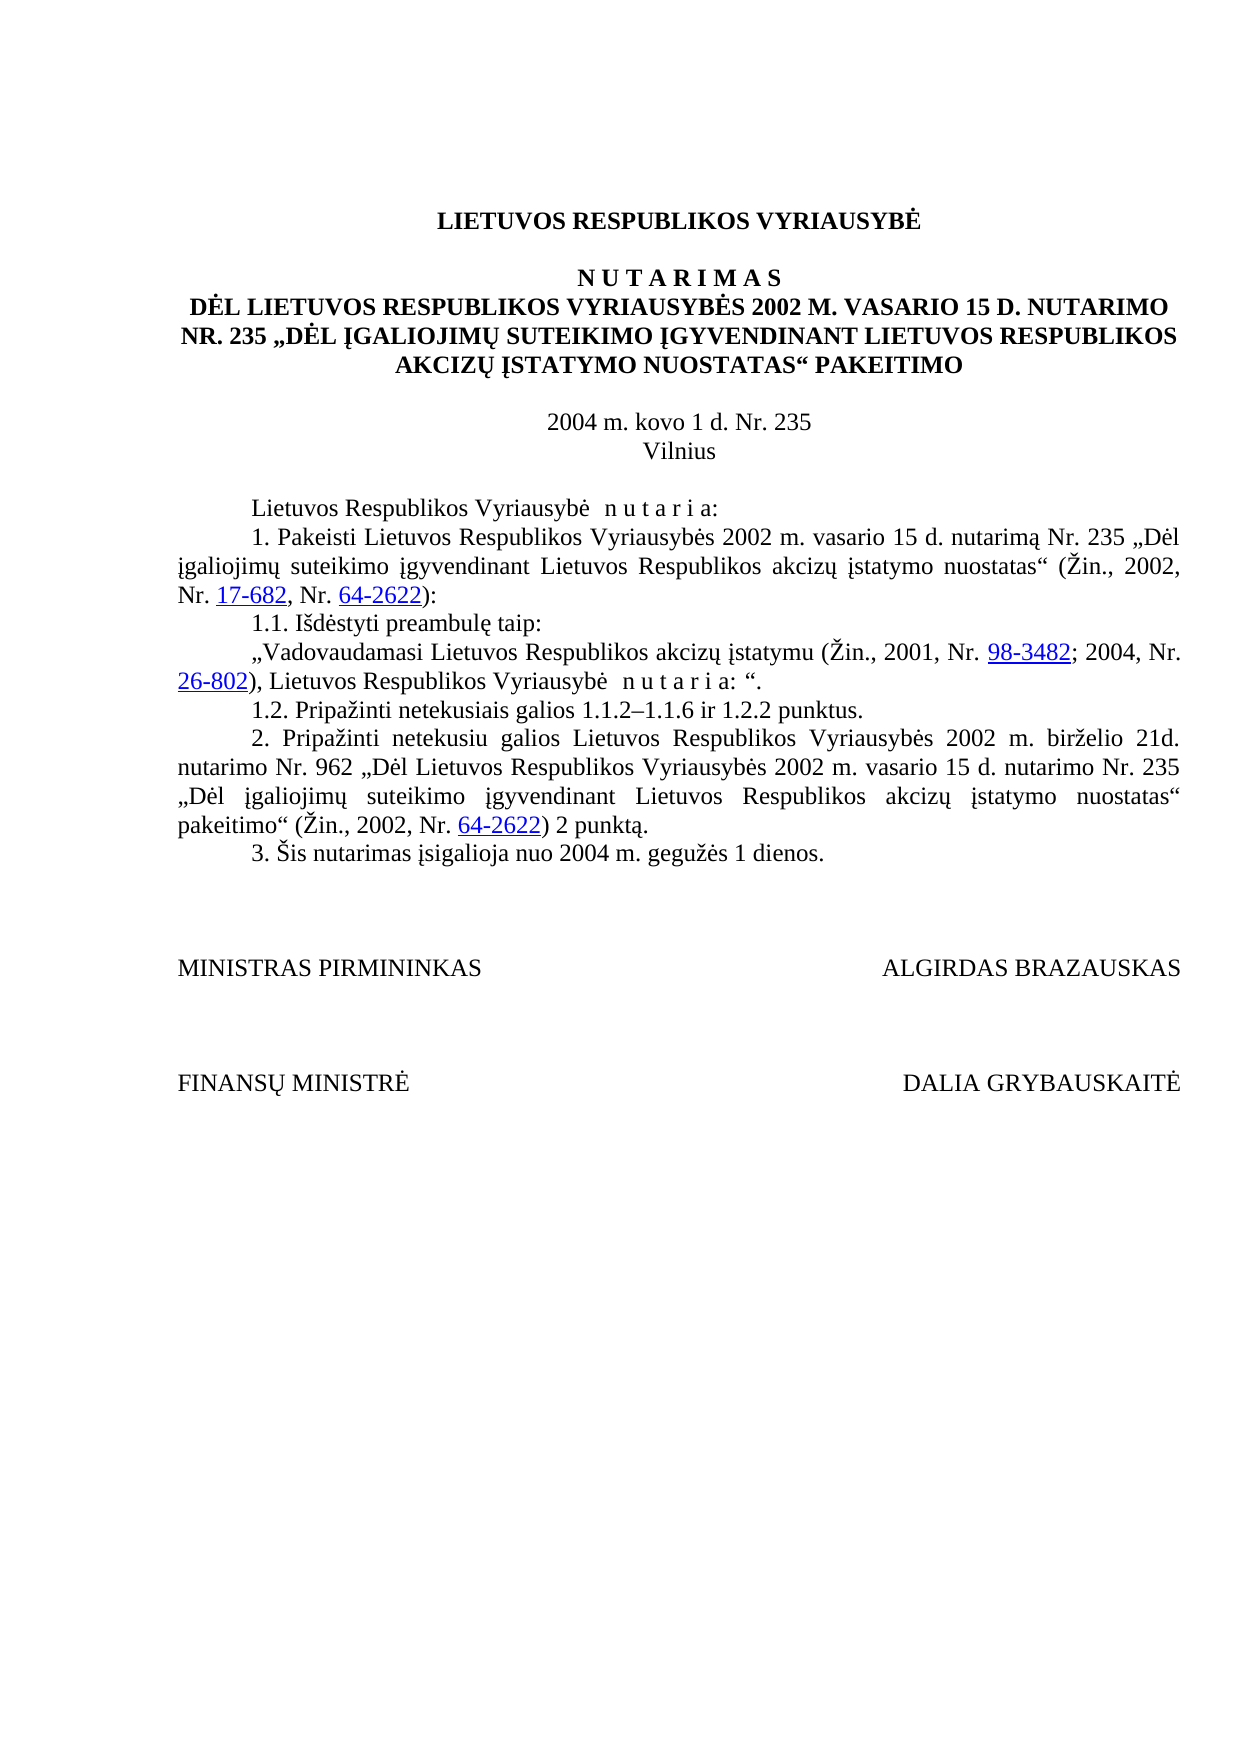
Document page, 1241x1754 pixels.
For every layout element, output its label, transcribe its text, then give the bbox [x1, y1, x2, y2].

text „Vadovaudamasi Lietuvos Respublikos akcizų įstatymu (Žin., 2001, Nr. 98-3482; 2004, Nr. 26-802), Lietuvos Respublikos Vyriausybė nutaria:“. [177, 637, 1181, 695]
text 1.1. Išdėstyti preambulę taip: [177, 608, 1181, 637]
text 2. Pripažinti netekusiu galios Lietuvos Respublikos Vyriausybės 2002 m. birželio 21d. nutarimo Nr. 962 „Dėl Lietuvos Respublikos Vyriausybės 2002 m. vasario 15 d. nutarimo Nr. 235 „Dėl įgaliojimų suteikimo įgyvendinant Lietuvos Respublikos akcizų įstatymo nuostatas“ pakeitimo“ (Žin., 2002, Nr. 64-2622) 2 punktą. [177, 723, 1181, 838]
text 2004 m. kovo 1 d. Nr. 235 [177, 407, 1181, 436]
text 1. Pakeisti Lietuvos Respublikos Vyriausybės 2002 m. vasario 15 d. nutarimą Nr. 235 „Dėl įgaliojimų suteikimo įgyvendinant Lietuvos Respublikos akcizų įstatymo nuostatas“ (Žin., 2002, Nr. 17-682, Nr. 64-2622): [177, 522, 1181, 608]
text 3. Šis nutarimas įsigalioja nuo 2004 m. gegužės 1 dienos. [177, 838, 1181, 867]
text Vilnius [177, 436, 1181, 465]
text LIETUVOS RESPUBLIKOS VYRIAUSYBĖ [177, 206, 1181, 235]
text 1.2. Pripažinti netekusiais galios 1.1.2–1.1.6 ir 1.2.2 punktus. [177, 695, 1181, 723]
text DĖL LIETUVOS RESPUBLIKOS VYRIAUSYBĖS 2002 M. VASARIO 15 D. NUTARIMO NR. 235 „DĖL ĮGALIOJIMŲ SUTEIKIMO ĮGYVENDINANT LIETUVOS RESPUBLIKOS AKCIZŲ ĮSTATYMO NUOSTATAS“ PAKEITIMO [177, 292, 1181, 378]
text Lietuvos Respublikos Vyriausybė nutaria: [177, 493, 1181, 522]
text N U T A R I M A S [177, 263, 1181, 292]
text MINISTRAS PIRMININKAS ALGIRDAS BRAZAUSKAS [177, 953, 1181, 982]
text FINANSŲ MINISTRĖ DALIA GRYBAUSKAITĖ [177, 1068, 1181, 1097]
